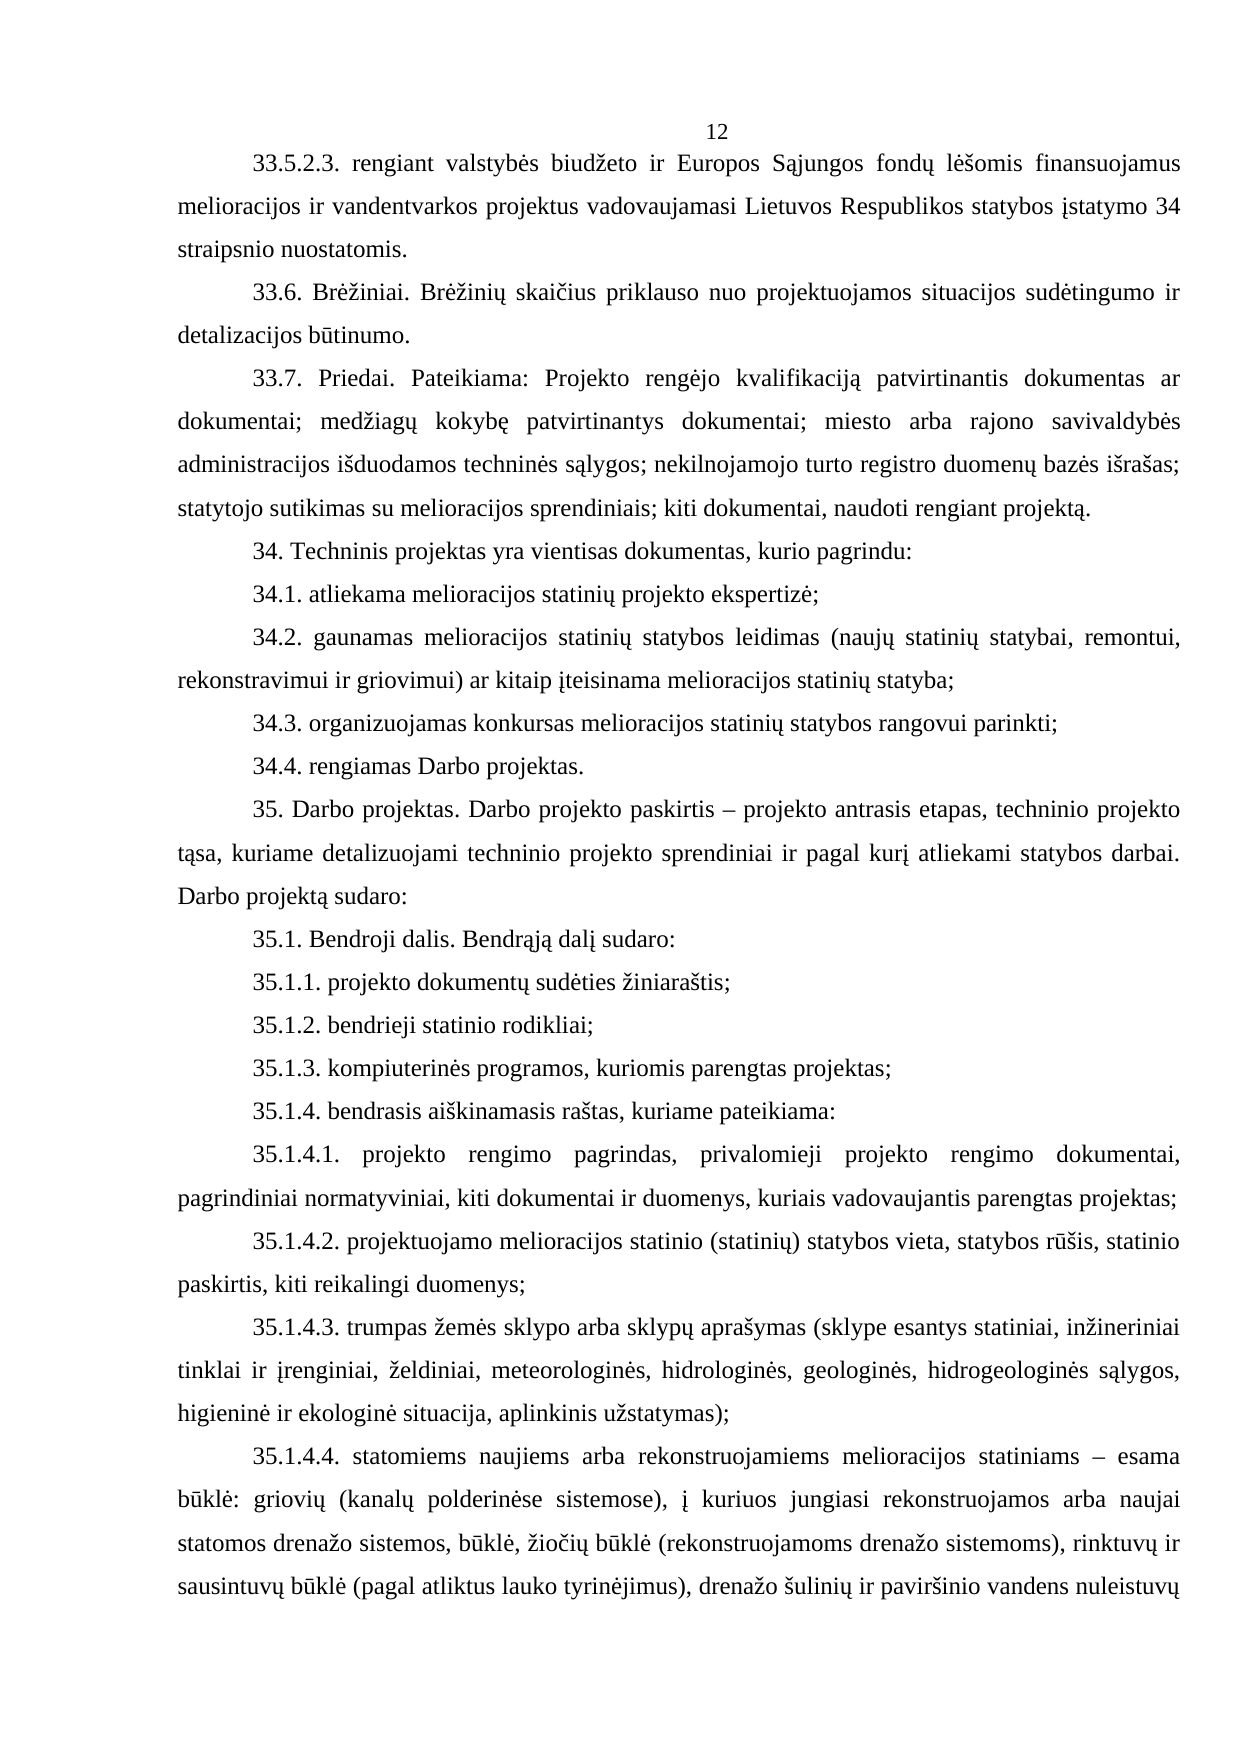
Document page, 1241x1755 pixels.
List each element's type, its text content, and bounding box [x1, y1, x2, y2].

text 35.1.4.3. trumpas žemės sklypo arba sklypų aprašymas (sklype esantys statiniai, inžineriniai tinklai ir įrenginiai, želdiniai, meteorologinės, hidrologinės, geologinės, hidrogeologinės sąlygos, higieninė ir ekologinė situacija, aplinkinis užstatymas); [177, 1312, 1181, 1427]
text 34. Techninis projektas yra vientisas dokumentas, kurio pagrindu: [177, 536, 1181, 564]
text 35.1.4.4. statomiems naujiems arba rekonstruojamiems melioracijos statiniams – esama būklė: griovių (kanalų polderinėse sistemose), į kuriuos jungiasi rekonstruojamos arba naujai statomos drenažo sistemos, būklė, žiočių būklė (rekonstruojamoms drenažo sistemoms), rinktuvų ir sausintuvų būklė (pagal atliktus lauko tyrinėjimus), drenažo šulinių ir paviršinio vandens nuleistuvų [177, 1441, 1181, 1599]
text 35. Darbo projektas. Darbo projekto paskirtis – projekto antrasis etapas, techninio projekto tąsa, kuriame detalizuojami techninio projekto sprendiniai ir pagal kurį atliekami statybos darbai. Darbo projektą sudaro: [177, 794, 1181, 909]
text 33.6. Brėžiniai. Brėžinių skaičius priklauso nuo projektuojamos situacijos sudėtingumo ir detalizacijos būtinumo. [177, 277, 1181, 349]
text 34.4. rengiamas Darbo projektas. [177, 751, 1181, 780]
text 33.5.2.3. rengiant valstybės biudžeto ir Europos Sąjungos fondų lėšomis finansuojamus melioracijos ir vandentvarkos projektus vadovaujamasi Lietuvos Respublikos statybos įstatymo 34 straipsnio nuostatomis. [177, 148, 1181, 263]
text 35.1. Bendroji dalis. Bendrąją dalį sudaro: [252, 924, 1181, 953]
text 35.1.1. projekto dokumentų sudėties žiniaraštis; [252, 967, 1181, 996]
text 35.1.4. bendrasis aiškinamasis raštas, kuriame pateikiama: [252, 1096, 1181, 1125]
text 35.1.4.1. projekto rengimo pagrindas, privalomieji projekto rengimo dokumentai, pagrindiniai normatyviniai, kiti dokumentai ir duomenys, kuriais vadovaujantis parengtas projektas; [177, 1139, 1181, 1211]
text 35.1.2. bendrieji statinio rodikliai; [252, 1010, 1181, 1039]
text 34.3. organizuojamas konkursas melioracijos statinių statybos rangovui parinkti; [177, 708, 1181, 737]
text 33.7. Priedai. Pateikiama: Projekto rengėjo kvalifikaciją patvirtinantis dokumentas ar dokumentai; medžiagų kokybę patvirtinantys dokumentai; miesto arba rajono savivaldybės administracijos išduodamos techninės sąlygos; nekilnojamojo turto registro duomenų bazės išrašas; statytojo sutikimas su melioracijos sprendiniais; kiti dokumentai, naudoti rengiant projektą. [177, 363, 1181, 521]
text 35.1.3. kompiuterinės programos, kuriomis parengtas projektas; [252, 1053, 1181, 1082]
text 34.2. gaunamas melioracijos statinių statybos leidimas (naujų statinių statybai, remontui, rekonstravimui ir griovimui) ar kitaip įteisinama melioracijos statinių statyba; [177, 622, 1181, 694]
text 34.1. atliekama melioracijos statinių projekto ekspertizė; [177, 579, 1181, 608]
text 35.1.4.2. projektuojamo melioracijos statinio (statinių) statybos vieta, statybos rūšis, statinio paskirtis, kiti reikalingi duomenys; [177, 1226, 1181, 1298]
